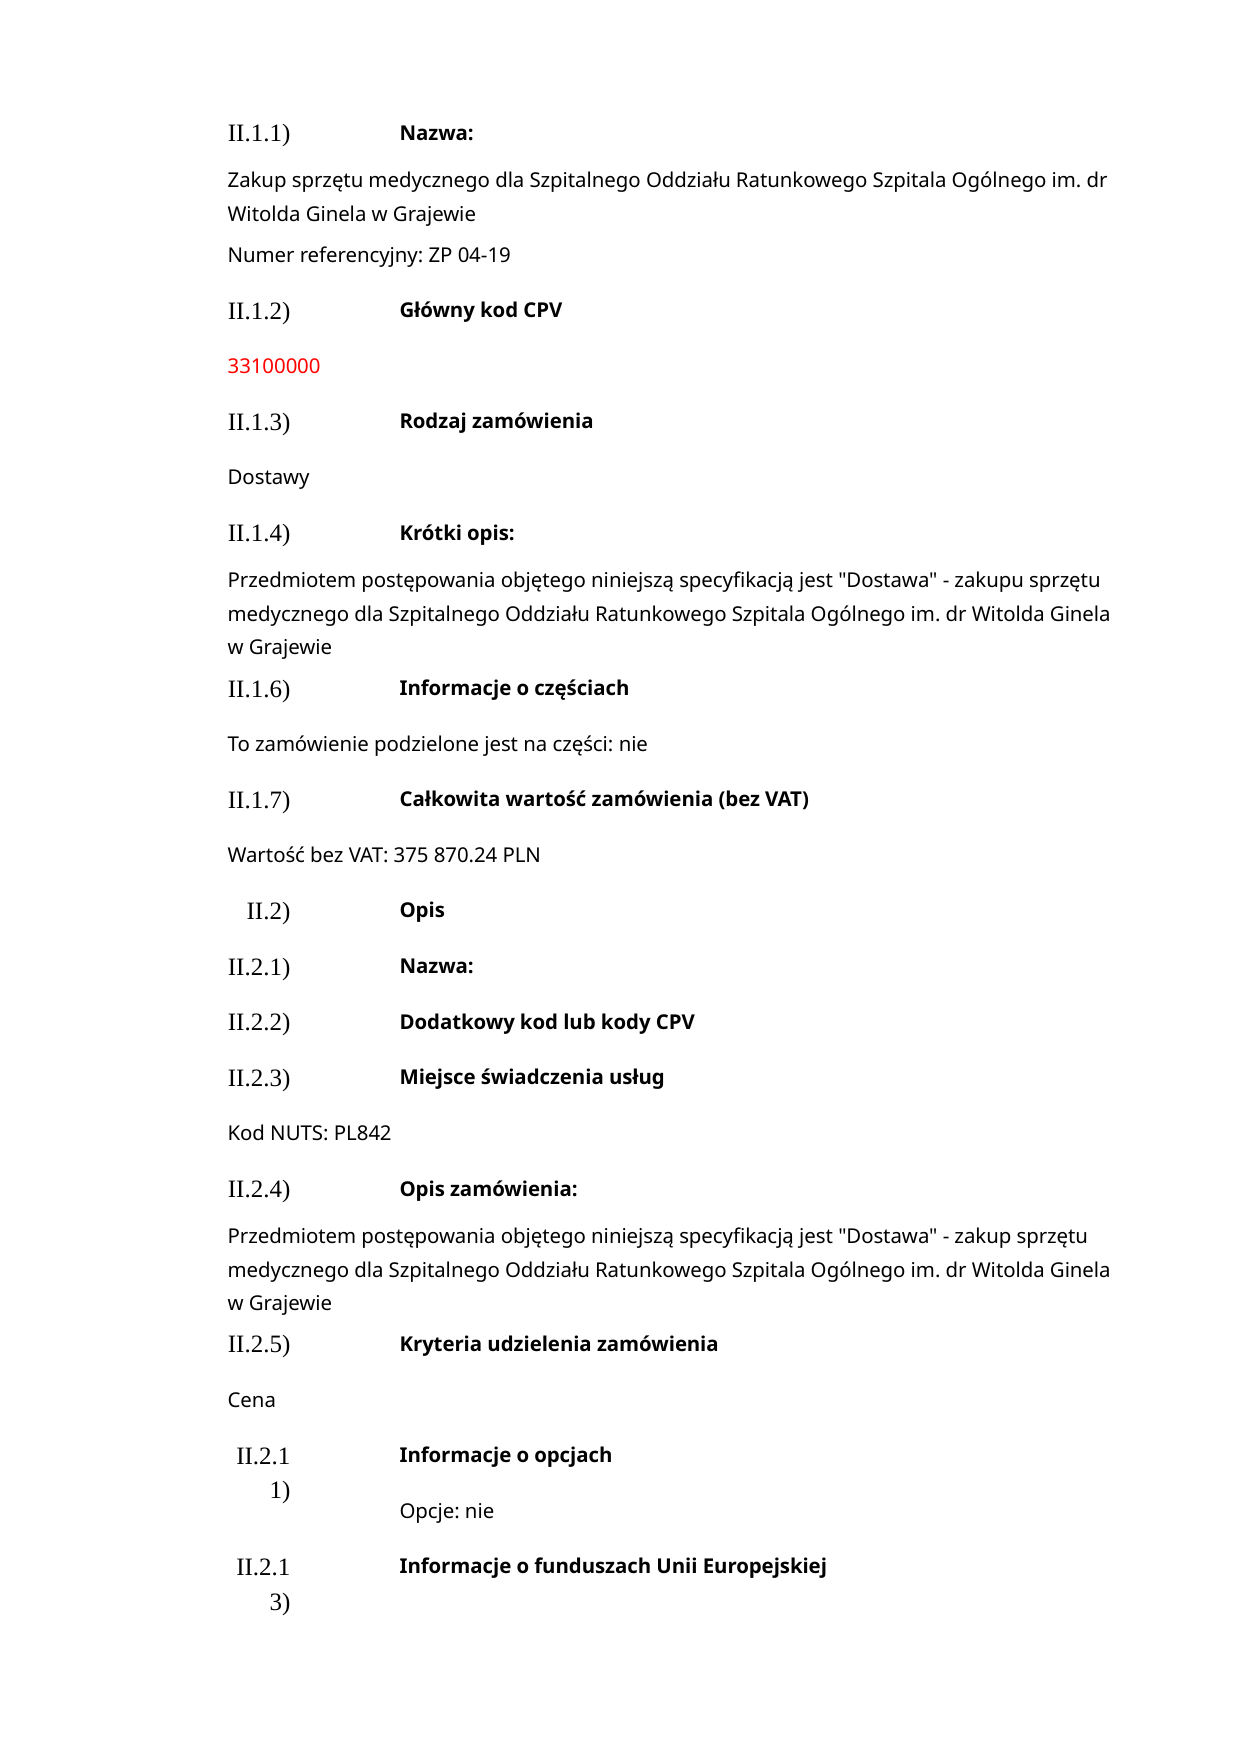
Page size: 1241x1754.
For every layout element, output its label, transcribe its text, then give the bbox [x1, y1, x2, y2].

text Wartość bez VAT: 375 870.24 PLN [227, 841, 1122, 868]
text Numer referencyjny: ZP 04-19 [227, 240, 1122, 268]
text II.1.3) [227, 407, 290, 436]
text II.1.4) [227, 518, 290, 547]
text II.2.4) [227, 1174, 290, 1203]
text Główny kod CPV [290, 296, 1122, 323]
text 33100000 [227, 351, 1122, 379]
text II.1.7) [227, 785, 290, 814]
text Informacje o funduszach Unii Europejskiej [290, 1552, 1122, 1580]
text II.2) [227, 896, 290, 925]
text Nazwa: [290, 952, 1122, 979]
text II.2.1) [227, 952, 290, 981]
text Całkowita wartość zamówienia (bez VAT) [290, 785, 1122, 813]
text II.2.5) [227, 1329, 290, 1358]
text II.1.2) [227, 296, 290, 324]
text Opis zamówienia: [290, 1174, 1122, 1202]
text Zakup sprzętu medycznego dla Szpitalnego Oddziału Ratunkowego Szpitala Ogólnego im. dr Witolda Ginela w Grajewie [227, 166, 1122, 227]
text Nazwa: [290, 118, 1122, 146]
text II.1.6) [227, 674, 290, 702]
text Krótki opis: [290, 518, 1122, 546]
text II.2.13) [227, 1552, 290, 1615]
text Rodzaj zamówienia [290, 407, 1122, 435]
text Kod NUTS: PL842 [227, 1119, 1122, 1146]
text To zamówienie podzielone jest na części: nie [227, 729, 1122, 757]
text II.2.2) [227, 1007, 290, 1036]
text Opcje: nie [227, 1496, 1122, 1524]
text Dostawy [227, 463, 1122, 490]
text Opis [290, 896, 1122, 924]
text Cena [227, 1385, 1122, 1413]
text II.1.1) [227, 118, 290, 147]
text Przedmiotem postępowania objętego niniejszą specyfikacją jest "Dostawa" - zakup sprzętu medycznego dla Szpitalnego Oddziału Ratunkowego Szpitala Ogólnego im. dr Witolda Ginela w Grajewie [227, 1222, 1122, 1316]
text II.2.11) [227, 1441, 290, 1504]
text II.2.3) [227, 1063, 290, 1092]
text Miejsce świadczenia usług [290, 1063, 1122, 1091]
text Przedmiotem postępowania objętego niniejszą specyfikacją jest "Dostawa" - zakupu sprzętu medycznego dla Szpitalnego Oddziału Ratunkowego Szpitala Ogólnego im. dr Witolda Ginela w Grajewie [227, 566, 1122, 660]
text Informacje o opcjach [290, 1441, 1122, 1468]
text Informacje o częściach [290, 674, 1122, 701]
text Kryteria udzielenia zamówienia [290, 1329, 1122, 1357]
text Dodatkowy kod lub kody CPV [290, 1007, 1122, 1035]
